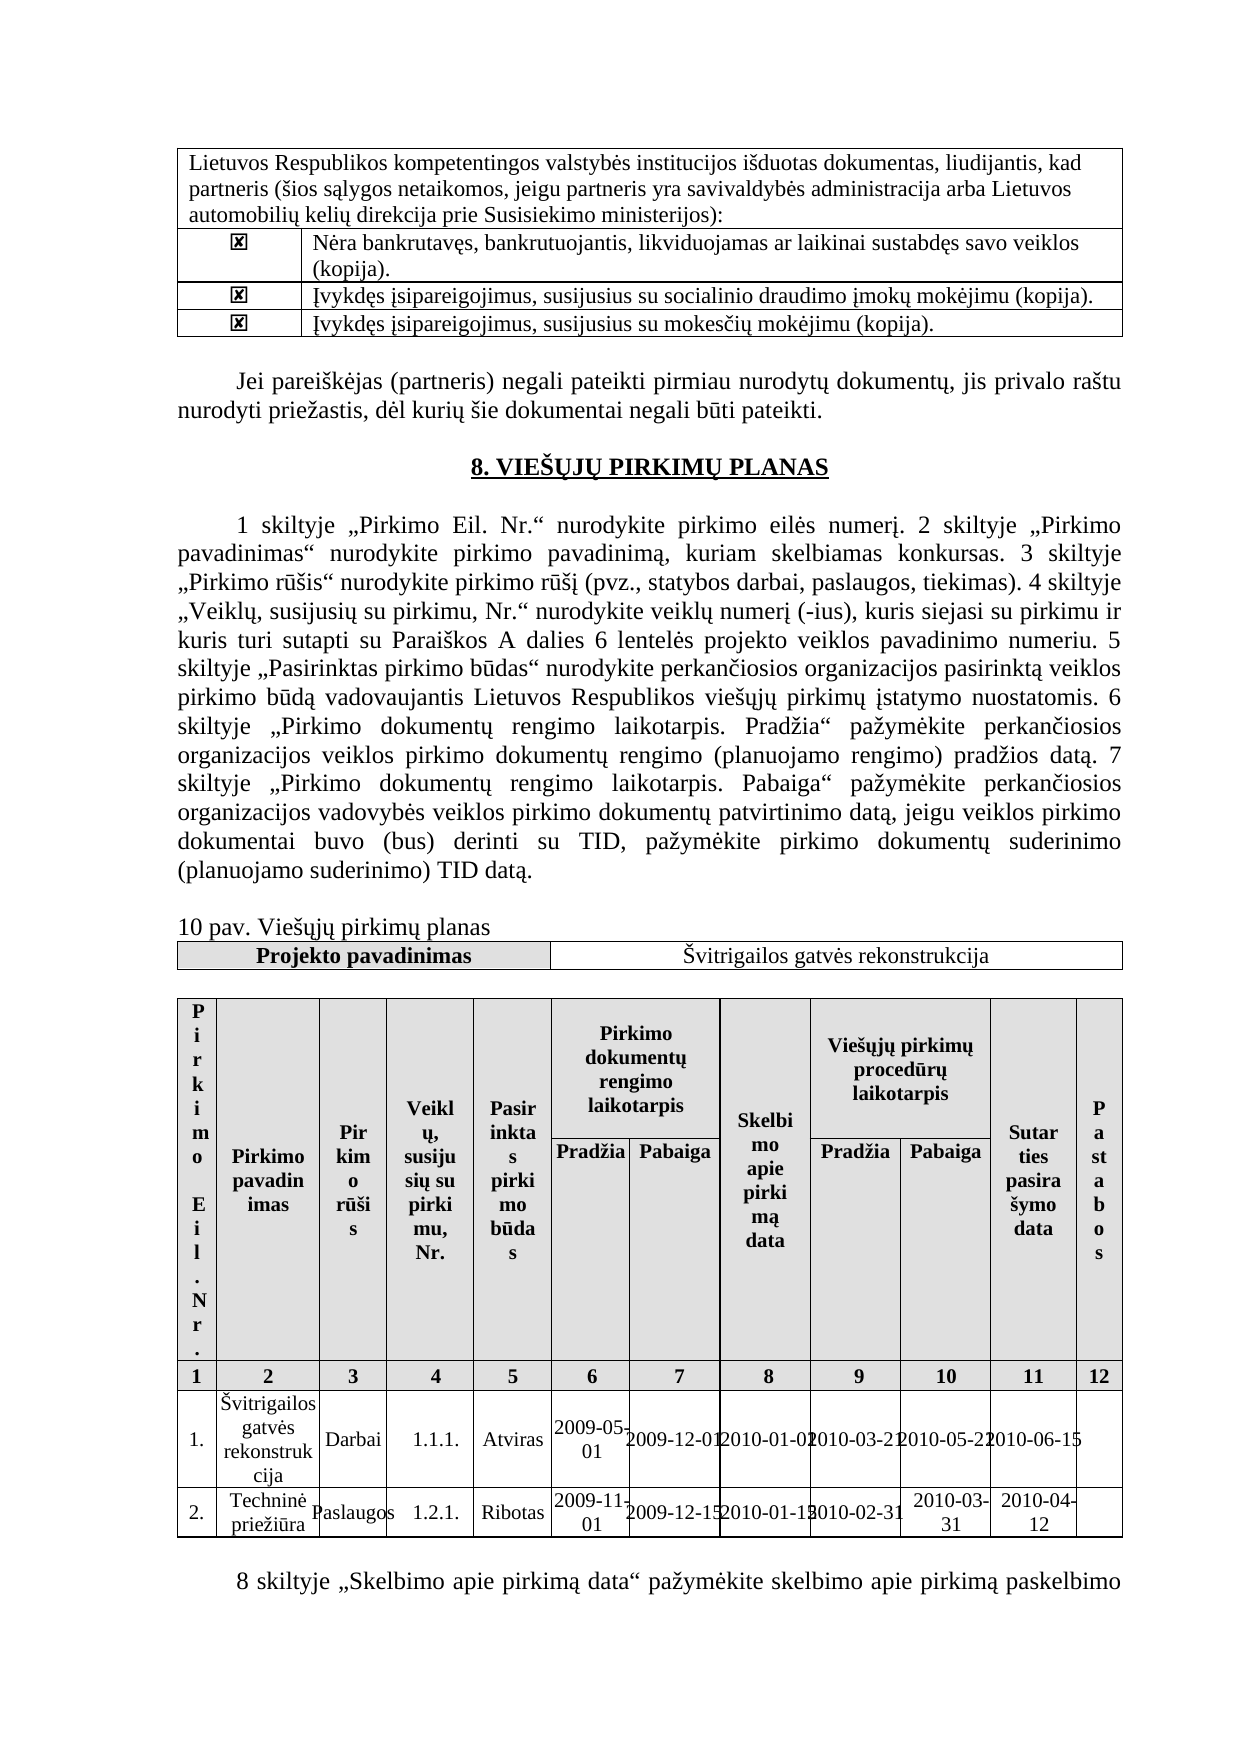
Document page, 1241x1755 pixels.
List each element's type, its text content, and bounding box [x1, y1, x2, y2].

table_cell 6 [552, 1361, 629, 1390]
table_cell 2010-01-15 [721, 1488, 810, 1536]
table_cell 2010-03-21 [811, 1391, 900, 1487]
table_header Projekto pavadinimas [178, 942, 550, 968]
table_cell Pradžia [552, 1139, 629, 1360]
table_header Pirkimo dokumentų rengimo laikotarpis [552, 999, 719, 1138]
table_cell 1. [178, 1391, 216, 1487]
table_header Pirkimo pavadinimas [217, 999, 319, 1360]
table_cell [1077, 1391, 1122, 1487]
table_cell 2009-11-01 [552, 1488, 629, 1536]
table_cell Atviras [474, 1391, 551, 1487]
table_cell 1.2.1. [387, 1488, 473, 1536]
table_cell 12 [1077, 1361, 1122, 1390]
table_cell 8 [721, 1361, 810, 1390]
table_cell 2010-02-31 [811, 1488, 900, 1536]
table_header Švitrigailos gatvės rekonstrukcija [551, 942, 1122, 968]
table_cell 2 [217, 1361, 319, 1390]
table_cell [1077, 1488, 1122, 1536]
table_cell 7 [630, 1361, 719, 1390]
table_header Skelbimo apie pirkimą data [721, 999, 810, 1360]
table_cell 11 [991, 1361, 1076, 1390]
table_cell 10 [901, 1361, 990, 1390]
table_cell Įvykdęs įsipareigojimus, susijusius su mokesčių mokėjimu (kopija). [302, 310, 1122, 336]
text 10 pav. Viešųjų pirkimų planas [177, 912, 1122, 941]
table_header Sutarties pasirašymo data [991, 999, 1076, 1360]
table_cell Ribotas [474, 1488, 551, 1536]
table_cell [X] [178, 310, 301, 336]
table_cell Paslaugos [320, 1488, 386, 1536]
table_cell 2010-03-31 [901, 1488, 990, 1536]
table_cell 1 [178, 1361, 216, 1390]
table_cell Švitrigailos gatvės rekonstrukcija [217, 1391, 319, 1487]
table_header Pastabos [1077, 999, 1122, 1360]
table_cell 2009-12-01 [630, 1391, 719, 1487]
table_cell 2010-01-01 [721, 1391, 810, 1487]
table_cell 5 [474, 1361, 551, 1390]
table_cell [X] [178, 283, 301, 309]
text 8 skiltyje „Skelbimo apie pirkimą data“ pažymėkite skelbimo apie pirkimą paskelbimo [177, 1566, 1122, 1595]
table_cell Pabaiga [630, 1139, 719, 1360]
table_cell Nėra bankrutavęs, bankrutuojantis, likviduojamas ar laikinai sustabdęs savo veiklos (kopija). [302, 229, 1122, 281]
table_cell Lietuvos Respublikos kompetentingos valstybės institucijos išduotas dokumentas, liudijantis, kad partneris (šios sąlygos netaikomos, jeigu partneris yra savivaldybės administracija arba Lietuvos automobilių kelių direkcija prie Susisiekimo ministerijos): [178, 149, 1122, 228]
table_header Pirkimo rūšis [320, 999, 386, 1360]
table_header Pirkimo Eil. Nr. [178, 999, 216, 1360]
table_cell 3 [320, 1361, 386, 1390]
text 8. Viešųjų pirkimų planas [177, 452, 1122, 481]
table_cell Techninė priežiūra [217, 1488, 319, 1536]
text Jei pareiškėjas (partneris) negali pateikti pirmiau nurodytų dokumentų, jis privalo raštu nurodyti priežastis, dėl kurių šie dokumentai negali būti pateikti. [177, 366, 1122, 423]
table_cell 2010-04-12 [991, 1488, 1076, 1536]
table_cell 2009-12-15 [630, 1488, 719, 1536]
table_cell 2010-05-21 [901, 1391, 990, 1487]
table_cell Įvykdęs įsipareigojimus, susijusius su socialinio draudimo įmokų mokėjimu (kopija). [302, 283, 1122, 309]
table_cell Darbai [320, 1391, 386, 1487]
text 1 skiltyje „Pirkimo Eil. Nr.“ nurodykite pirkimo eilės numerį. 2 skiltyje „Pirkimo pavadinimas“ nurodykite pirkimo pavadinimą, kuriam skelbiamas konkursas. 3 skiltyje „Pirkimo rūšis“ nurodykite pirkimo rūšį (pvz., statybos darbai, paslaugos, tiekimas). 4 skiltyje „Veiklų, susijusių su pirkimu, Nr.“ nurodykite veiklų numerį (-ius), kuris siejasi su pirkimu ir kuris turi sutapti su Paraiškos A dalies 6 lentelės projekto veiklos pavadinimo numeriu. 5 skiltyje „Pasirinktas pirkimo būdas“ nurodykite perkančiosios organizacijos pasirinktą veiklos pirkimo būdą vadovaujantis Lietuvos Respublikos viešųjų pirkimų įstatymo nuostatomis. 6 skiltyje „Pirkimo dokumentų rengimo laikotarpis. Pradžia“ pažymėkite perkančiosios organizacijos veiklos pirkimo dokumentų rengimo (planuojamo rengimo) pradžios datą. 7 skiltyje „Pirkimo dokumentų rengimo laikotarpis. Pabaiga“ pažymėkite perkančiosios organizacijos vadovybės veiklos pirkimo dokumentų patvirtinimo datą, jeigu veiklos pirkimo dokumentai buvo (bus) derinti su TID, pažymėkite pirkimo dokumentų suderinimo (planuojamo suderinimo) TID datą. [177, 510, 1122, 883]
table_cell Pradžia [811, 1139, 900, 1360]
table_cell 4 [387, 1361, 473, 1390]
table_cell [X] [178, 229, 301, 281]
table_header Viešųjų pirkimų procedūrų laikotarpis [811, 999, 990, 1138]
table_header Veiklų, susijusių su pirkimu, Nr. [387, 999, 473, 1360]
table_cell 9 [811, 1361, 900, 1390]
table_header Pasirinktas pirkimo būdas [474, 999, 551, 1360]
table_cell 2. [178, 1488, 216, 1536]
table_cell 1.1.1. [387, 1391, 473, 1487]
table_cell 2009-05-01 [552, 1391, 629, 1487]
table_cell Pabaiga [901, 1139, 990, 1360]
table_cell 2010-06-15 [991, 1391, 1076, 1487]
